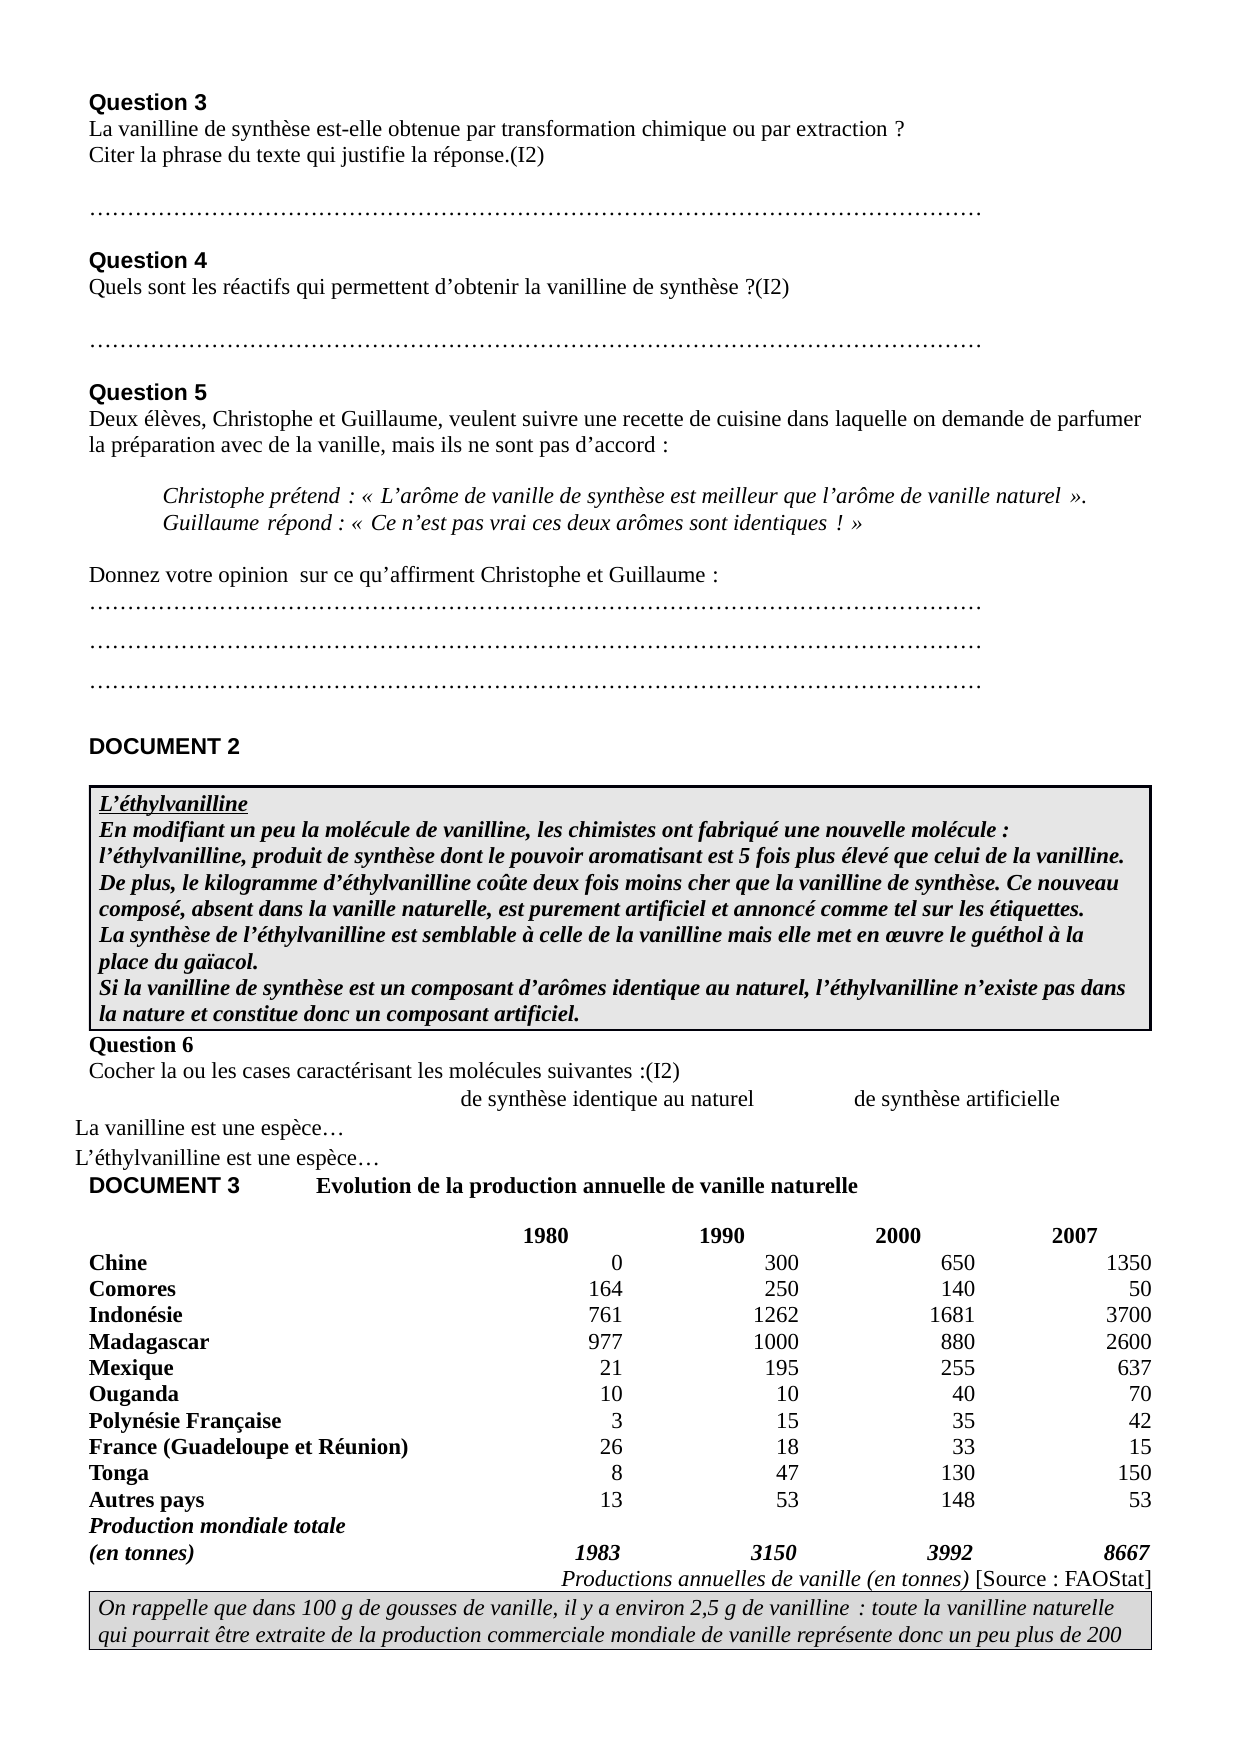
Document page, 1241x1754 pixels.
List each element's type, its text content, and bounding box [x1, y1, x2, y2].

table_cell 650 [810, 1249, 986, 1275]
text La synthèse de l’éthylvanilline est semblable à celle de la vanilline mais elle met en œuvre le guéthol à la place du gaïacol. [91, 917, 1149, 970]
text Guillaume répond : « Ce n’est pas vrai ces deux arômes sont identiques ! » [88, 509, 1152, 535]
table_cell Mexique [77, 1354, 458, 1380]
table_cell 637 [986, 1354, 1163, 1380]
table_cell Comores [77, 1275, 458, 1301]
table_cell 761 [458, 1301, 634, 1328]
table_cell 21 [458, 1354, 634, 1380]
table_cell 42 [986, 1407, 1163, 1433]
table_cell 130 [810, 1460, 986, 1486]
table_header [77, 1222, 458, 1249]
table_cell 35 [810, 1407, 986, 1433]
text ……………………………………………………………………………………………………… [88, 667, 1152, 693]
text ……………………………………………………………………………………………………… [88, 627, 1152, 654]
text Question 4 [88, 247, 1152, 273]
table_cell 300 [634, 1249, 810, 1275]
table_cell 2600 [986, 1328, 1163, 1354]
table_cell 880 [810, 1328, 986, 1354]
table_cell 47 [634, 1460, 810, 1486]
table_cell 150 [986, 1460, 1163, 1486]
text Cocher la ou les cases caractérisant les molécules suivantes :(I2) [88, 1057, 1152, 1084]
table_cell 0 [458, 1249, 634, 1275]
table_cell Chine [77, 1249, 458, 1275]
table_cell 255 [810, 1354, 986, 1380]
table_cell 3992 [810, 1512, 986, 1565]
table_cell 50 [986, 1275, 1163, 1301]
subtitle DOCUMENT 2 [29, 733, 1152, 759]
text Question 3 [88, 88, 1152, 115]
text La vanilline de synthèse est-elle obtenue par transformation chimique ou par extraction ? Citer la phrase du texte qui justifie la réponse.(I2) [88, 115, 1152, 168]
table_cell [449, 1143, 843, 1172]
table_cell Autres pays [77, 1486, 458, 1512]
table_cell 1681 [810, 1301, 986, 1328]
table_header 1990 [634, 1222, 810, 1249]
table_cell 15 [634, 1407, 810, 1433]
table_cell Tonga [77, 1460, 458, 1486]
table_cell 53 [634, 1486, 810, 1512]
text ……………………………………………………………………………………………………… [88, 194, 1152, 220]
table_header de synthèse artificielle [843, 1084, 1176, 1113]
table_cell 140 [810, 1275, 986, 1301]
table_cell 3700 [986, 1301, 1163, 1328]
text Deux élèves, Christophe et Guillaume, veulent suivre une recette de cuisine dans laquelle on demande de parfumer la préparation avec de la vanille, mais ils ne sont pas d’accord : [88, 405, 1152, 457]
table_cell 195 [634, 1354, 810, 1380]
table_cell 148 [810, 1486, 986, 1512]
table_cell 10 [634, 1380, 810, 1407]
table_cell 1983 [458, 1512, 634, 1565]
table_cell [843, 1143, 1176, 1172]
table_cell 70 [986, 1380, 1163, 1407]
table_cell Ouganda [77, 1380, 458, 1407]
table_cell 13 [458, 1486, 634, 1512]
text Productions annuelles de vanille (en tonnes) [Source : FAOStat] [88, 1565, 1152, 1591]
subtitle DOCUMENT 3 Evolution de la production annuelle de vanille naturelle [29, 1172, 1152, 1198]
table_header de synthèse identique au naturel [449, 1084, 843, 1113]
text L’éthylvanilline [91, 788, 1149, 812]
table_cell 8667 [986, 1512, 1163, 1565]
table_cell 1350 [986, 1249, 1163, 1275]
table_cell 26 [458, 1433, 634, 1459]
table_cell 250 [634, 1275, 810, 1301]
text On rappelle que dans 100 g de gousses de vanille, il y a environ 2,5 g de vanilline : toute la vanilline naturelle qui pourrait être extraite de la production commerciale mondiale de vanille représente donc un peu plus de 200 [90, 1592, 1151, 1649]
text ……………………………………………………………………………………………………… [88, 588, 1152, 614]
text Quels sont les réactifs qui permettent d’obtenir la vanilline de synthèse ?(I2) [88, 273, 1152, 299]
table_header [64, 1084, 449, 1113]
table_cell L’éthylvanilline est une espèce… [64, 1143, 449, 1172]
table_cell 53 [986, 1486, 1163, 1512]
table_cell 1262 [634, 1301, 810, 1328]
table_cell [843, 1113, 1176, 1142]
text Christophe prétend : « L’arôme de vanille de synthèse est meilleur que l’arôme de vanille naturel ». [88, 482, 1152, 509]
table_header 1980 [458, 1222, 634, 1249]
table_header 2007 [986, 1222, 1163, 1249]
table_header 2000 [810, 1222, 986, 1249]
table_cell 1000 [634, 1328, 810, 1354]
table_cell 977 [458, 1328, 634, 1354]
text En modifiant un peu la molécule de vanilline, les chimistes ont fabriqué une nouvelle molécule : l’éthylvanilline, produit de synthèse dont le pouvoir aromatisant est 5 fois plus élevé que celui de la vanilline. De plus, le kilogramme d’éthylvanilline coûte deux fois moins cher que la vanilline de synthèse. Ce nouveau composé, absent dans la vanille naturelle, est purement artificiel et annoncé comme tel sur les étiquettes. [91, 812, 1149, 917]
table_cell 40 [810, 1380, 986, 1407]
table_cell Indonésie [77, 1301, 458, 1328]
table_cell Madagascar [77, 1328, 458, 1354]
table_cell La vanilline est une espèce… [64, 1113, 449, 1142]
text Question 5 [88, 378, 1152, 405]
table_cell 3 [458, 1407, 634, 1433]
table_cell [449, 1113, 843, 1142]
table_cell 10 [458, 1380, 634, 1407]
table_cell France (Guadeloupe et Réunion) [77, 1433, 458, 1459]
table_cell Production mondiale totale (en tonnes) [77, 1512, 458, 1565]
table_cell Polynésie Française [77, 1407, 458, 1433]
text Question 6 [88, 1031, 1152, 1057]
table_cell 8 [458, 1460, 634, 1486]
text ……………………………………………………………………………………………………… [88, 326, 1152, 352]
text Donnez votre opinion sur ce qu’affirment Christophe et Guillaume : [88, 562, 1152, 588]
table_cell 3150 [634, 1512, 810, 1565]
table_cell 33 [810, 1433, 986, 1459]
table_cell 164 [458, 1275, 634, 1301]
table_cell 18 [634, 1433, 810, 1459]
text Si la vanilline de synthèse est un composant d’arômes identique au naturel, l’éthylvanilline n’existe pas dans la nature et constitue donc un composant artificiel. [91, 970, 1149, 1029]
table_cell 15 [986, 1433, 1163, 1459]
